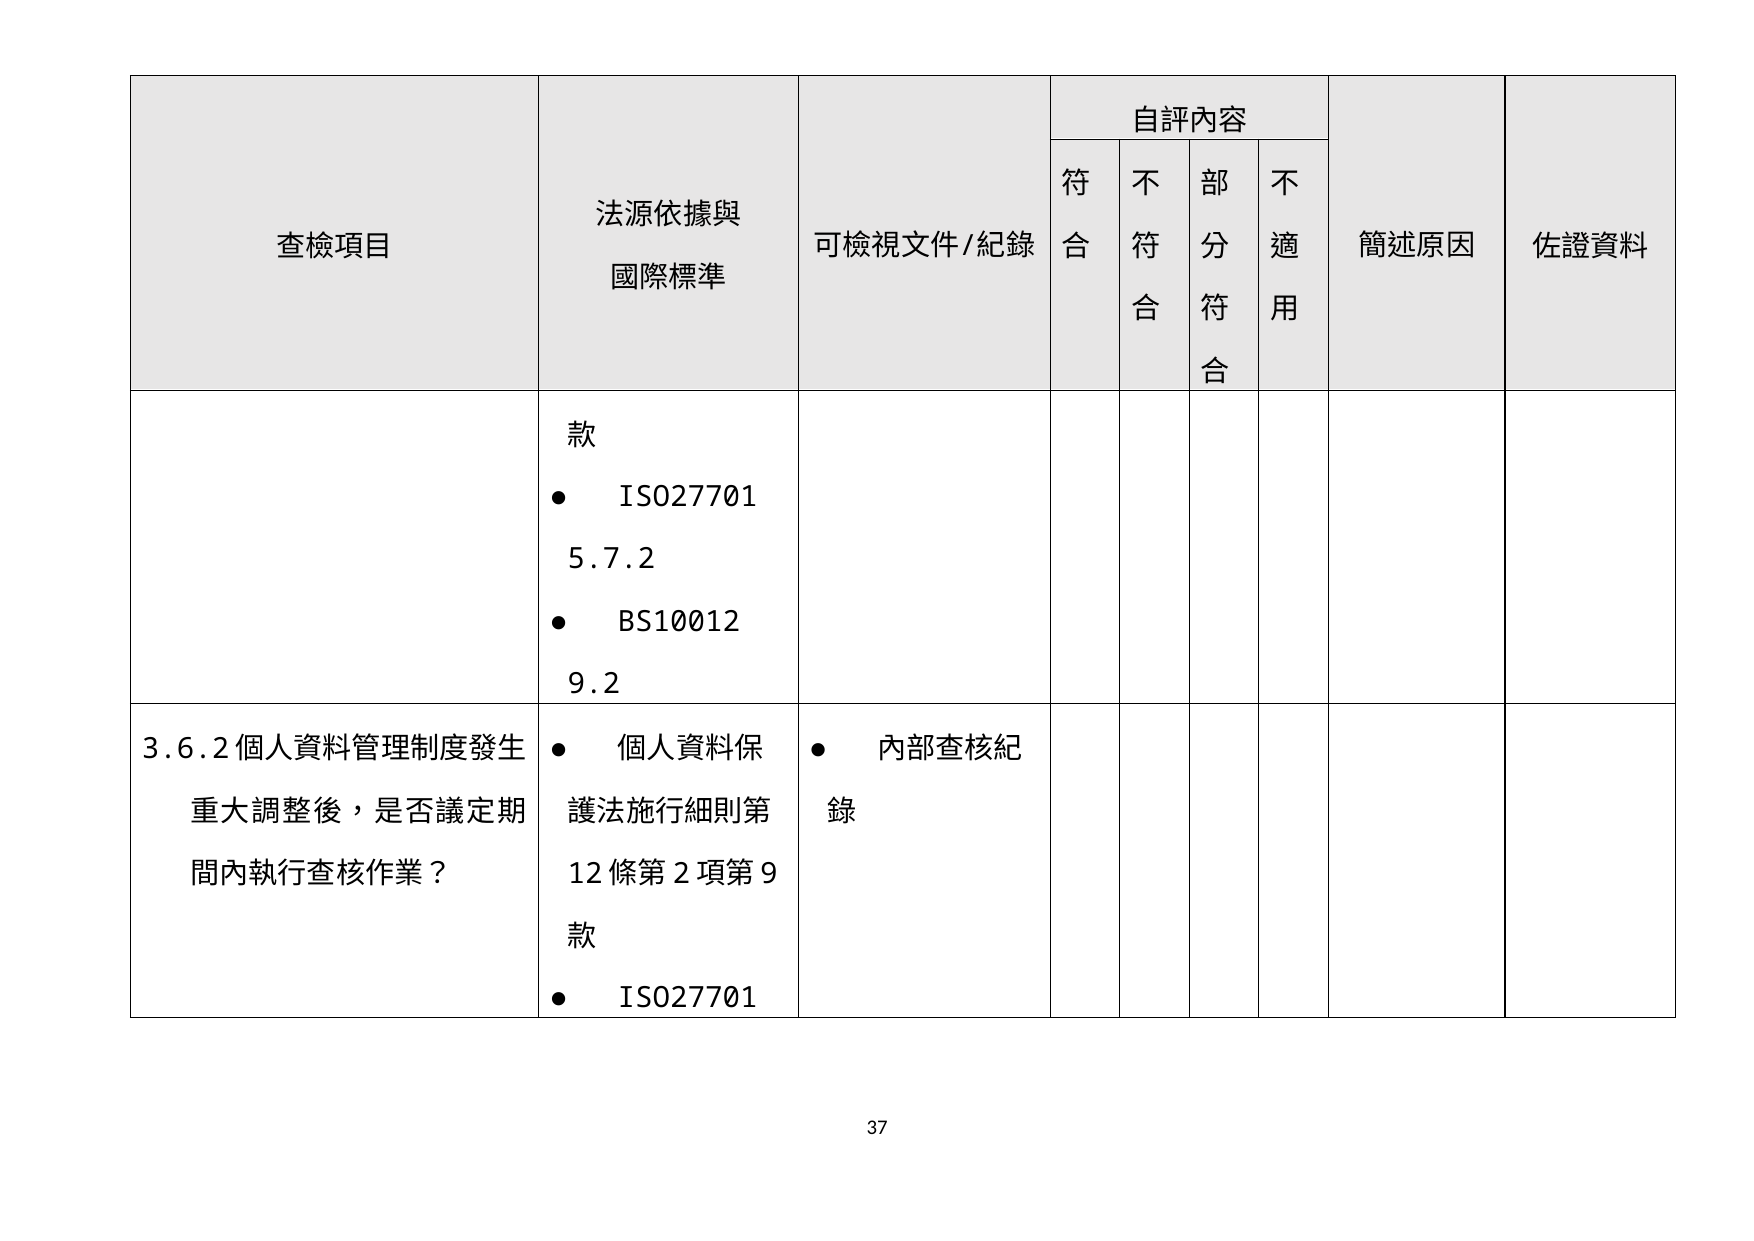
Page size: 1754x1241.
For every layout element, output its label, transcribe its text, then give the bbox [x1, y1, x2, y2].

table_cell 個人資料保護法施行細則第12條第2項第9款 ISO27701 5.7.2 BS10012 9.2 [539, 391, 798, 703]
table_cell [1506, 391, 1675, 703]
table_header 查檢項目 [131, 76, 538, 389]
table_cell [1259, 704, 1328, 1017]
table_cell [1190, 391, 1258, 703]
table_header 簡述原因 [1329, 76, 1504, 389]
table_cell [1190, 704, 1258, 1017]
table_cell 部分符合 [1190, 140, 1258, 389]
table_cell [1506, 704, 1675, 1017]
table_cell [1329, 704, 1504, 1017]
table_header 佐證資料 [1506, 76, 1675, 389]
table_cell [1329, 391, 1504, 703]
table_cell 3.6.2個人資料管理制度發生重大調整後，是否議定期間內執行查核作業？ [131, 704, 538, 1017]
table_cell [1120, 391, 1189, 703]
table_header 可檢視文件/紀錄 [799, 76, 1050, 389]
table_cell 不適用 [1259, 140, 1328, 389]
table_header 法源依據與 國際標準 [539, 76, 798, 389]
table_cell 內部查核紀錄 [799, 704, 1050, 1017]
table_cell 不符合 [1120, 140, 1189, 389]
table_cell 符合 [1051, 140, 1119, 389]
table_cell [1051, 391, 1119, 703]
table_header 自評內容 [1051, 76, 1328, 138]
table_cell [1051, 704, 1119, 1017]
table_cell [1120, 704, 1189, 1017]
table_cell 個人資料保護法施行細則第12條第2項第9款 ISO27701 5.7.2 BS10012 9.2 [539, 704, 798, 1017]
table_cell [1259, 391, 1328, 703]
table_cell [131, 391, 538, 703]
table_cell [799, 391, 1050, 703]
